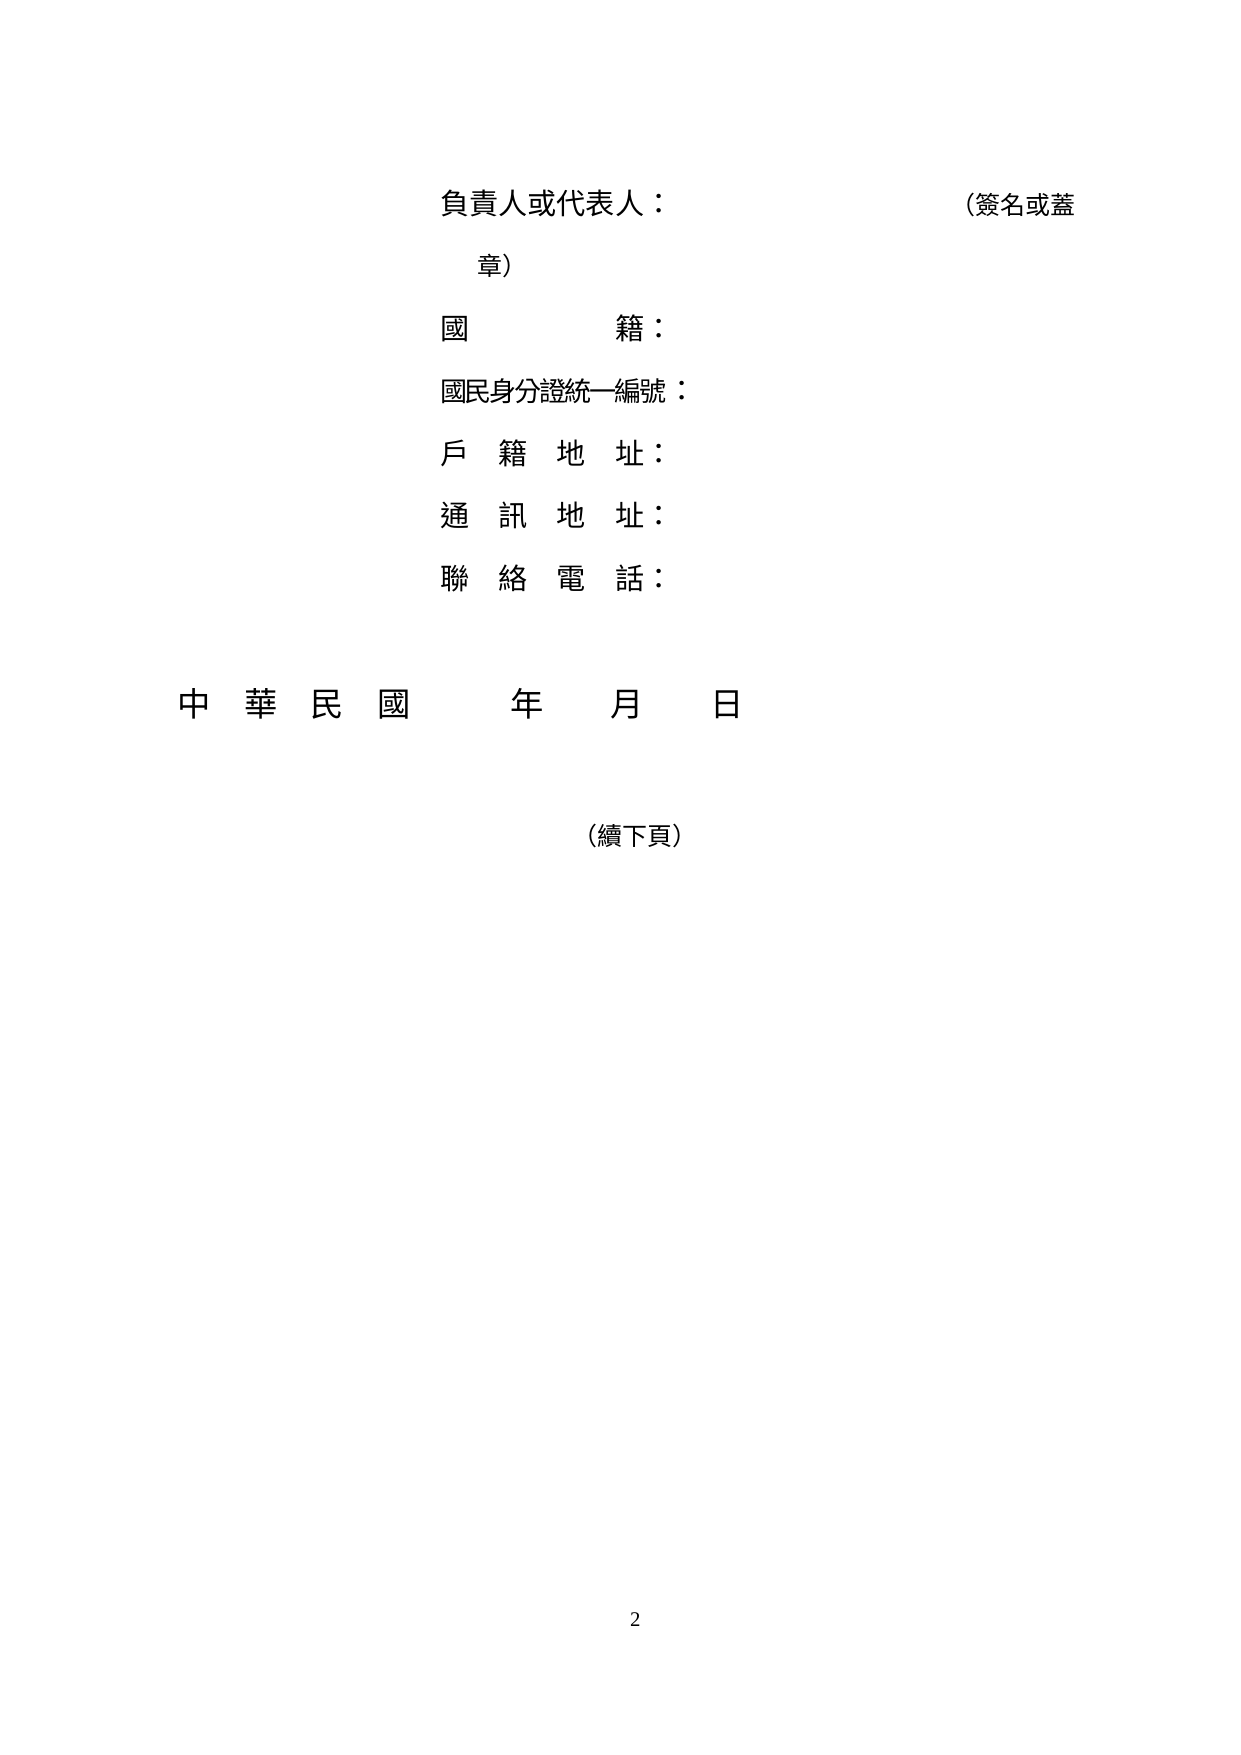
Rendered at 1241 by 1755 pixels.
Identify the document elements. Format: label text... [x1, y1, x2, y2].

text 戶 籍 地 址： [440, 410, 1093, 472]
text （續下頁） [497, 817, 758, 853]
text 國 籍： [440, 285, 1093, 347]
text 通 訊 地 址： [440, 472, 1093, 535]
text 聯 絡 電 話： [440, 535, 1093, 597]
text 中 華 民 國 年 月 日 [177, 660, 1093, 722]
text 國民身分證統一編號： [440, 347, 1093, 410]
text 負責人或代表人： （簽名或蓋章） [440, 160, 1093, 285]
